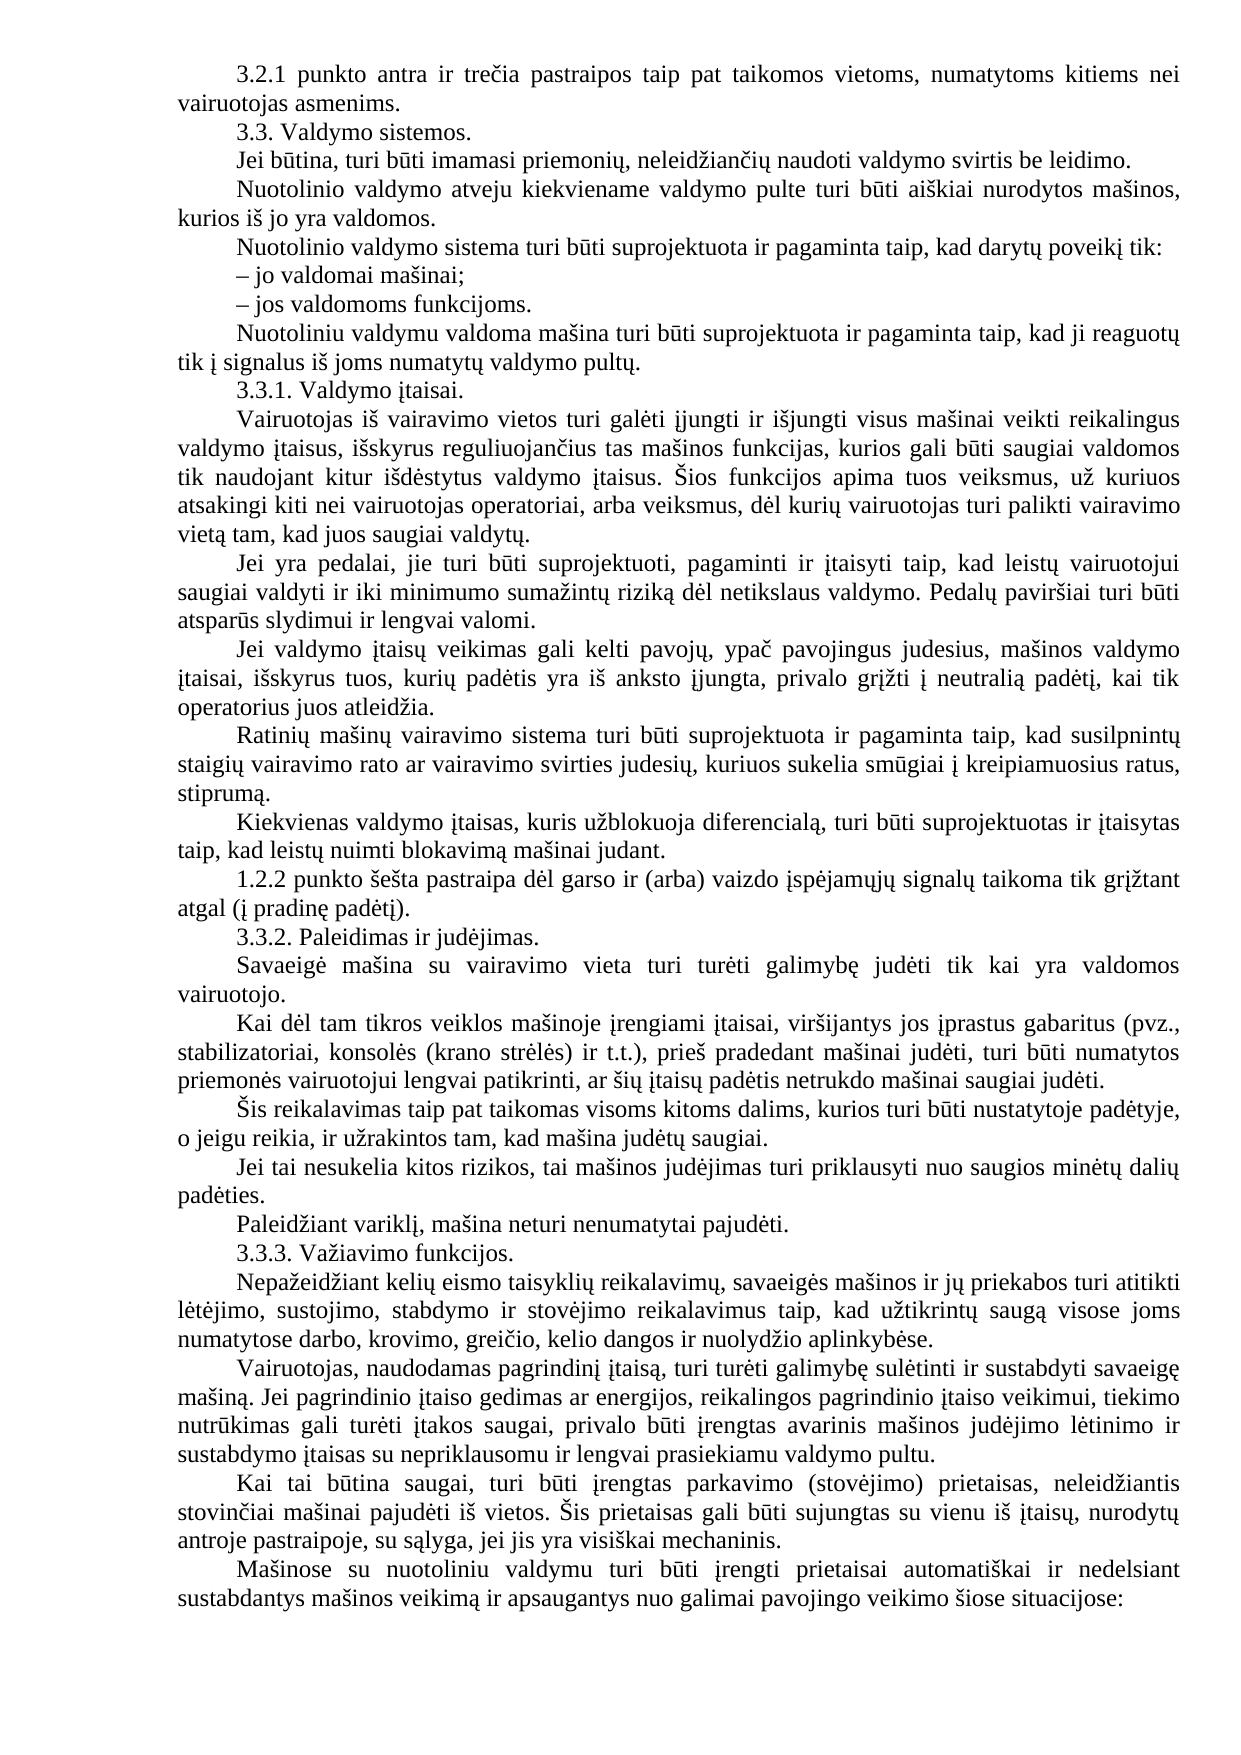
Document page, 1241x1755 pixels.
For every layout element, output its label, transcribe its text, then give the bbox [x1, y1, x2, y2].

text Nuotolinio valdymo atveju kiekviename valdymo pulte turi būti aiškiai nurodytos mašinos, kurios iš jo yra valdomos. [177, 174, 1181, 232]
text Jei valdymo įtaisų veikimas gali kelti pavojų, ypač pavojingus judesius, mašinos valdymo įtaisai, išskyrus tuos, kurių padėtis yra iš anksto įjungta, privalo grįžti į neutralią padėtį, kai tik operatorius juos atleidžia. [177, 634, 1181, 720]
text Mašinose su nuotoliniu valdymu turi būti įrengti prietaisai automatiškai ir nedelsiant sustabdantys mašinos veikimą ir apsaugantys nuo galimai pavojingo veikimo šiose situacijose: [177, 1554, 1181, 1612]
text Jei yra pedalai, jie turi būti suprojektuoti, pagaminti ir įtaisyti taip, kad leistų vairuotojui saugiai valdyti ir iki minimumo sumažintų riziką dėl netikslaus valdymo. Pedalų paviršiai turi būti atsparūs slydimui ir lengvai valomi. [177, 548, 1181, 634]
text 3.3.1. Valdymo įtaisai. [177, 375, 1181, 404]
text – jo valdomai mašinai; [177, 260, 1181, 289]
text 3.3. Valdymo sistemos. [177, 117, 1181, 145]
text Paleidžiant variklį, mašina neturi nenumatytai pajudėti. [177, 1209, 1181, 1238]
text Vairuotojas iš vairavimo vietos turi galėti įjungti ir išjungti visus mašinai veikti reikalingus valdymo įtaisus, išskyrus reguliuojančius tas mašinos funkcijas, kurios gali būti saugiai valdomos tik naudojant kitur išdėstytus valdymo įtaisus. Šios funkcijos apima tuos veiksmus, už kuriuos atsakingi kiti nei vairuotojas operatoriai, arba veiksmus, dėl kurių vairuotojas turi palikti vairavimo vietą tam, kad juos saugiai valdytų. [177, 404, 1181, 548]
text Kai tai būtina saugai, turi būti įrengtas parkavimo (stovėjimo) prietaisas, neleidžiantis stovinčiai mašinai pajudėti iš vietos. Šis prietaisas gali būti sujungtas su vienu iš įtaisų, nurodytų antroje pastraipoje, su sąlyga, jei jis yra visiškai mechaninis. [177, 1468, 1181, 1554]
text Kai dėl tam tikros veiklos mašinoje įrengiami įtaisai, viršijantys jos įprastus gabaritus (pvz., stabilizatoriai, konsolės (krano strėlės) ir t.t.), prieš pradedant mašinai judėti, turi būti numatytos priemonės vairuotojui lengvai patikrinti, ar šių įtaisų padėtis netrukdo mašinai saugiai judėti. [177, 1008, 1181, 1094]
text Jei tai nesukelia kitos rizikos, tai mašinos judėjimas turi priklausyti nuo saugios minėtų dalių padėties. [177, 1152, 1181, 1209]
text Jei būtina, turi būti imamasi priemonių, neleidžiančių naudoti valdymo svirtis be leidimo. [177, 145, 1181, 174]
text 3.2.1 punkto antra ir trečia pastraipos taip pat taikomos vietoms, numatytoms kitiems nei vairuotojas asmenims. [177, 59, 1181, 117]
text – jos valdomoms funkcijoms. [177, 289, 1181, 318]
text Nuotolinio valdymo sistema turi būti suprojektuota ir pagaminta taip, kad darytų poveikį tik: [177, 232, 1181, 260]
text Nuotoliniu valdymu valdoma mašina turi būti suprojektuota ir pagaminta taip, kad ji reaguotų tik į signalus iš joms numatytų valdymo pultų. [177, 318, 1181, 375]
text Šis reikalavimas taip pat taikomas visoms kitoms dalims, kurios turi būti nustatytoje padėtyje, o jeigu reikia, ir užrakintos tam, kad mašina judėtų saugiai. [177, 1094, 1181, 1152]
text Nepažeidžiant kelių eismo taisyklių reikalavimų, savaeigės mašinos ir jų priekabos turi atitikti lėtėjimo, sustojimo, stabdymo ir stovėjimo reikalavimus taip, kad užtikrintų saugą visose joms numatytose darbo, krovimo, greičio, kelio dangos ir nuolydžio aplinkybėse. [177, 1267, 1181, 1353]
text Kiekvienas valdymo įtaisas, kuris užblokuoja diferencialą, turi būti suprojektuotas ir įtaisytas taip, kad leistų nuimti blokavimą mašinai judant. [177, 807, 1181, 864]
text 3.3.2. Paleidimas ir judėjimas. [177, 922, 1181, 950]
text Ratinių mašinų vairavimo sistema turi būti suprojektuota ir pagaminta taip, kad susilpnintų staigių vairavimo rato ar vairavimo svirties judesių, kuriuos sukelia smūgiai į kreipiamuosius ratus, stiprumą. [177, 720, 1181, 807]
text 1.2.2 punkto šešta pastraipa dėl garso ir (arba) vaizdo įspėjamųjų signalų taikoma tik grįžtant atgal (į pradinę padėtį). [177, 864, 1181, 922]
text Vairuotojas, naudodamas pagrindinį įtaisą, turi turėti galimybę sulėtinti ir sustabdyti savaeigę mašiną. Jei pagrindinio įtaiso gedimas ar energijos, reikalingos pagrindinio įtaiso veikimui, tiekimo nutrūkimas gali turėti įtakos saugai, privalo būti įrengtas avarinis mašinos judėjimo lėtinimo ir sustabdymo įtaisas su nepriklausomu ir lengvai prasiekiamu valdymo pultu. [177, 1353, 1181, 1468]
text 3.3.3. Važiavimo funkcijos. [177, 1238, 1181, 1267]
text Savaeigė mašina su vairavimo vieta turi turėti galimybę judėti tik kai yra valdomos vairuotojo. [177, 950, 1181, 1008]
